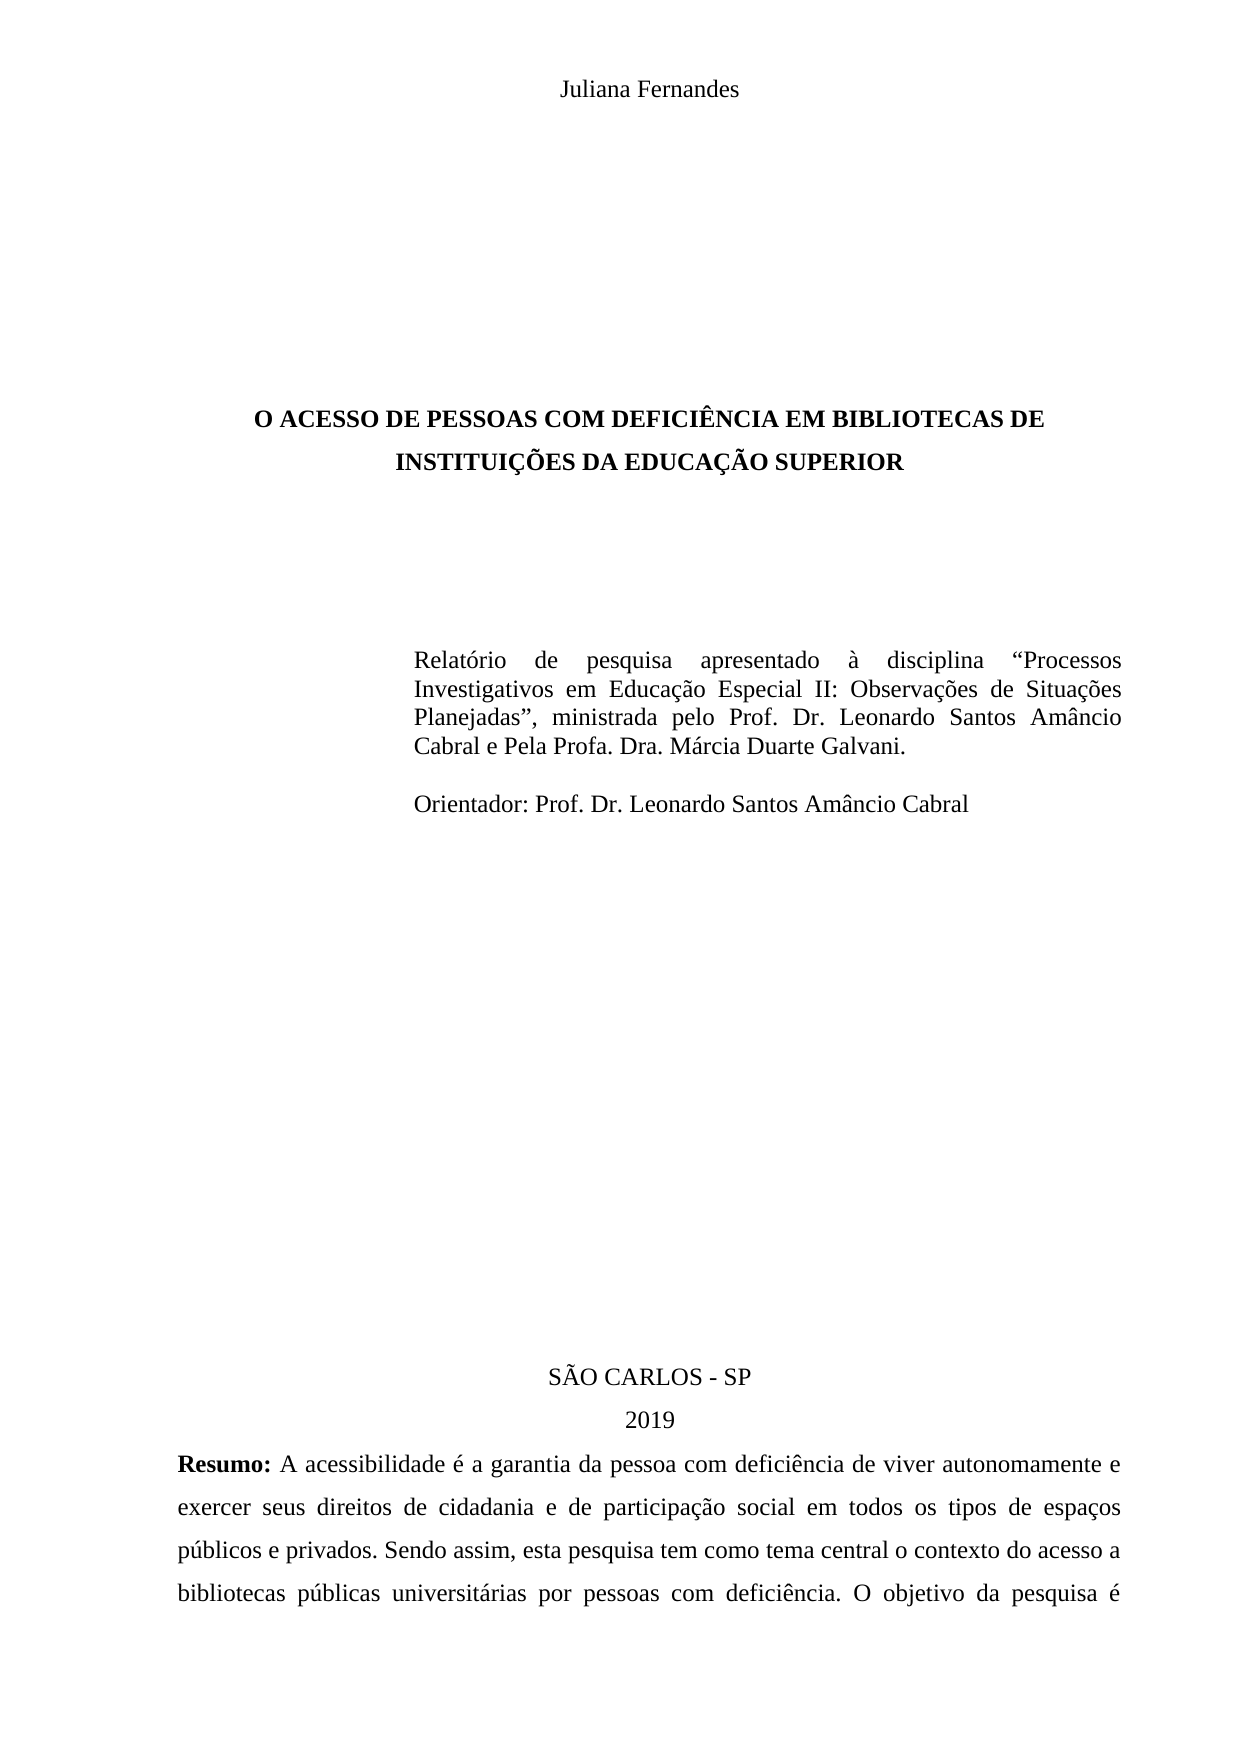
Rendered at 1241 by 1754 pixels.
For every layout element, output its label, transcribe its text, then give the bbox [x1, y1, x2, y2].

text SÃO CARLOS - SP [177, 1362, 1122, 1391]
text Resumo: A acessibilidade é a garantia da pessoa com deficiência de viver autonomamente e exercer seus direitos de cidadania e de participação social em todos os tipos de espaços públicos e privados. Sendo assim, esta pesquisa tem como tema central o contexto do acesso a bibliotecas públicas universitárias por pessoas com deficiência. O objetivo da pesquisa é [177, 1449, 1122, 1607]
text Orientador: Prof. Dr. Leonardo Santos Amâncio Cabral [413, 789, 1122, 817]
text 2019 [177, 1406, 1122, 1434]
text Relatório de pesquisa apresentado à disciplina “Processos Investigativos em Educação Especial II: Observações de Situações Planejadas”, ministrada pelo Prof. Dr. Leonardo Santos Amâncio Cabral e Pela Profa. Dra. Márcia Duarte Galvani. [413, 645, 1122, 760]
text Juliana Fernandes [177, 74, 1122, 102]
text O ACESSO DE PESSOAS COM DEFICIÊNCIA EM BIBLIOTECAS DE INSTITUIÇÕES DA EDUCAÇÃO SUPERIOR [177, 404, 1122, 476]
